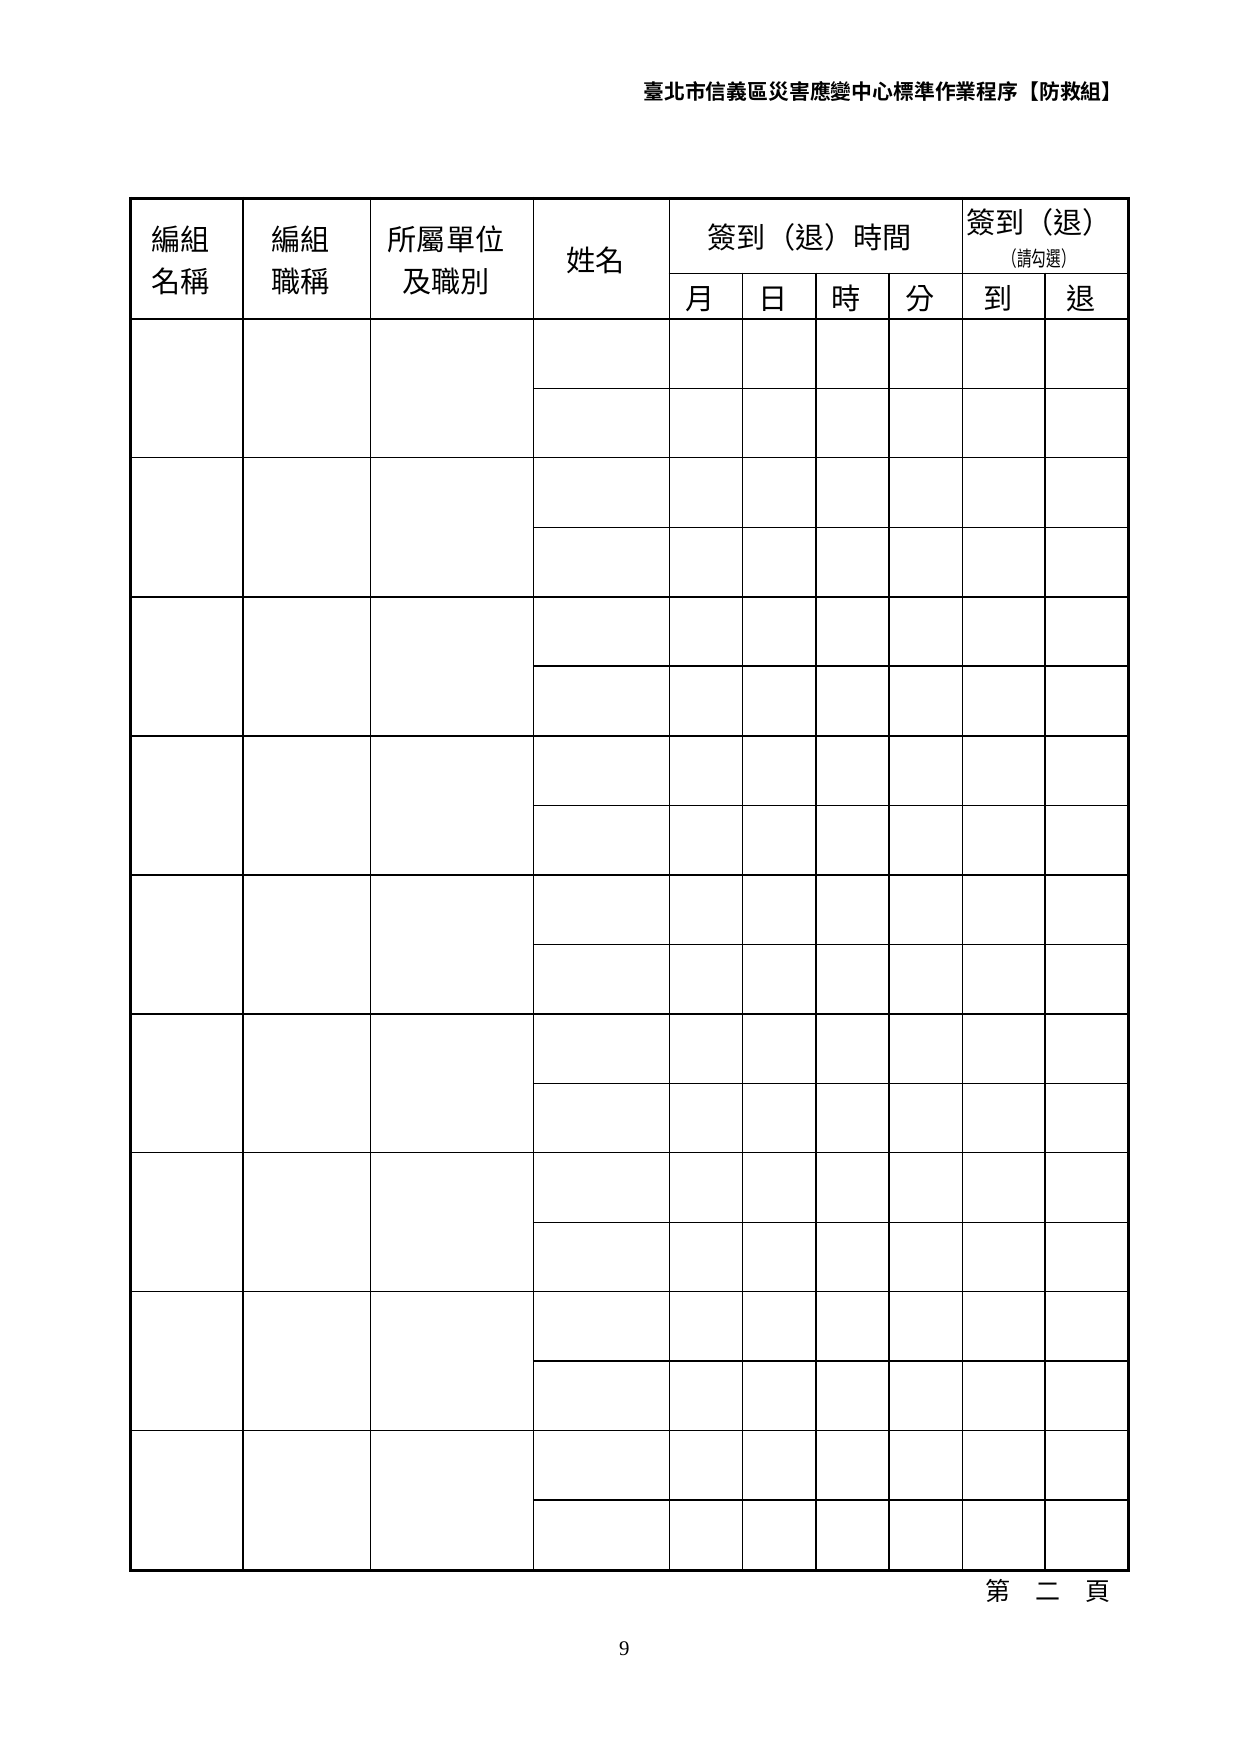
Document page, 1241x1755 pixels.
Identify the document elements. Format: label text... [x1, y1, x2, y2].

table_cell [817, 876, 888, 943]
table_cell [534, 1153, 669, 1221]
table_cell [371, 598, 533, 735]
table_cell [534, 458, 669, 526]
table_cell [670, 876, 742, 943]
table_cell [371, 876, 533, 1013]
table_cell [963, 945, 1044, 1013]
table_cell [244, 458, 370, 596]
table_cell [371, 320, 533, 457]
table_cell [890, 1153, 962, 1221]
table_cell [1046, 1501, 1127, 1569]
table_cell [244, 1153, 370, 1291]
table_cell [817, 598, 888, 665]
table_cell [890, 667, 962, 735]
table_cell [743, 1223, 815, 1291]
table_cell [890, 458, 962, 526]
table_cell [1046, 528, 1127, 596]
table_cell [132, 737, 242, 874]
table_cell [1046, 320, 1127, 387]
table_cell [670, 389, 742, 457]
table_cell [1046, 945, 1127, 1013]
table_cell [817, 1153, 888, 1221]
table_cell [817, 1431, 888, 1499]
table_cell [743, 1431, 815, 1499]
table_cell [890, 1223, 962, 1291]
table_cell 分 [890, 274, 962, 318]
table_cell [817, 806, 888, 874]
table_cell [1046, 806, 1127, 874]
table_cell [534, 389, 669, 457]
table_cell [244, 1015, 370, 1152]
table_cell [670, 1153, 742, 1221]
table_cell [963, 1153, 1044, 1221]
table_cell [963, 1431, 1044, 1499]
table_cell 到 [963, 274, 1044, 318]
table_cell [670, 1223, 742, 1291]
table_cell [963, 1015, 1044, 1082]
table_cell [371, 458, 533, 596]
table_cell [132, 876, 242, 1013]
table_header 簽到（退）時間 [670, 200, 962, 272]
table_cell [132, 320, 242, 457]
table_cell [534, 1292, 669, 1360]
table_cell [1046, 1292, 1127, 1360]
table_cell [670, 458, 742, 526]
table_cell [963, 389, 1044, 457]
table_cell [743, 945, 815, 1013]
table_cell [890, 737, 962, 804]
table_cell [244, 737, 370, 874]
table_cell [743, 1292, 815, 1360]
table_header 簽到（退）（請勾選） [963, 200, 1127, 272]
table_cell [534, 945, 669, 1013]
table_cell [890, 320, 962, 387]
table_cell [244, 876, 370, 1013]
table_cell [670, 320, 742, 387]
table_cell [963, 320, 1044, 387]
table_cell [132, 458, 242, 596]
table_cell [371, 737, 533, 874]
table_cell [890, 806, 962, 874]
table_cell [670, 528, 742, 596]
table_cell [963, 1223, 1044, 1291]
table_cell [132, 1015, 242, 1152]
table_cell [743, 1153, 815, 1221]
table_cell [534, 737, 669, 804]
table_header 編組 職稱 [244, 200, 370, 318]
table_cell [670, 598, 742, 665]
table_header 編組 名稱 [132, 200, 242, 318]
table_cell [817, 528, 888, 596]
table_cell [371, 1292, 533, 1430]
table_cell [743, 528, 815, 596]
table_cell [743, 1362, 815, 1430]
table_cell [534, 876, 669, 943]
table_cell [963, 737, 1044, 804]
table_cell [890, 598, 962, 665]
table_cell [817, 458, 888, 526]
table_cell [1046, 1153, 1127, 1221]
table_cell [670, 1015, 742, 1082]
table_cell [890, 1501, 962, 1569]
table_header 姓名 [534, 200, 669, 318]
table_cell [371, 1153, 533, 1291]
table_cell [534, 1223, 669, 1291]
table_cell [534, 1501, 669, 1569]
table_cell [743, 806, 815, 874]
table_cell [743, 1015, 815, 1082]
table_cell [1046, 598, 1127, 665]
table_cell [534, 1362, 669, 1430]
table_cell [534, 1084, 669, 1152]
table_cell 時 [817, 274, 888, 318]
table_cell [890, 1015, 962, 1082]
table_cell [244, 1292, 370, 1430]
table_cell [132, 1292, 242, 1430]
table_cell [963, 598, 1044, 665]
table_cell [817, 1501, 888, 1569]
table_cell [743, 737, 815, 804]
table_cell [890, 528, 962, 596]
table_cell [1046, 876, 1127, 943]
table_cell [963, 806, 1044, 874]
table_cell [670, 737, 742, 804]
table_cell [890, 1431, 962, 1499]
table_cell [963, 1501, 1044, 1569]
table_cell [371, 1431, 533, 1569]
table_cell [963, 667, 1044, 735]
table_cell [963, 528, 1044, 596]
table_cell [534, 667, 669, 735]
table_cell [963, 1292, 1044, 1360]
table_cell [670, 667, 742, 735]
table_cell [743, 1084, 815, 1152]
table_cell [670, 806, 742, 874]
table_cell [890, 1362, 962, 1430]
table_cell 日 [743, 274, 815, 318]
table_cell [534, 528, 669, 596]
table_cell [963, 1362, 1044, 1430]
table_cell 月 [670, 274, 742, 318]
table_cell [1046, 458, 1127, 526]
table_cell [817, 737, 888, 804]
table_header 所屬單位 及職別 [371, 200, 533, 318]
table_cell [890, 1292, 962, 1360]
table_cell [890, 945, 962, 1013]
table_cell [817, 1084, 888, 1152]
table_cell [890, 389, 962, 457]
table_cell [1046, 1223, 1127, 1291]
table_cell [1046, 667, 1127, 735]
table_cell [670, 1501, 742, 1569]
table_cell [743, 458, 815, 526]
table_cell [817, 389, 888, 457]
table_cell [817, 1015, 888, 1082]
table_cell [817, 1292, 888, 1360]
table_cell [817, 1223, 888, 1291]
table_cell [244, 320, 370, 457]
table_cell [132, 1153, 242, 1291]
table_cell [244, 598, 370, 735]
table_cell [890, 876, 962, 943]
table_cell 退 [1046, 274, 1127, 318]
table_cell [890, 1084, 962, 1152]
table_cell [1046, 1431, 1127, 1499]
table_cell [1046, 1084, 1127, 1152]
table_cell [670, 1362, 742, 1430]
table_cell [1046, 1015, 1127, 1082]
table_cell [963, 1084, 1044, 1152]
table_cell [534, 1015, 669, 1082]
table_cell [743, 320, 815, 387]
table_cell [1046, 389, 1127, 457]
table_cell [963, 876, 1044, 943]
table_cell [244, 1431, 370, 1569]
table_cell [132, 1431, 242, 1569]
table_cell [817, 667, 888, 735]
table_cell [670, 1292, 742, 1360]
table_cell [670, 1431, 742, 1499]
table_cell [670, 945, 742, 1013]
table_cell [743, 1501, 815, 1569]
table_cell [1046, 737, 1127, 804]
table_cell [534, 1431, 669, 1499]
table_cell [817, 1362, 888, 1430]
table_cell [534, 320, 669, 387]
table_cell [817, 945, 888, 1013]
table_cell [132, 598, 242, 735]
table_cell [743, 667, 815, 735]
table_cell [534, 806, 669, 874]
table_cell [534, 598, 669, 665]
text 第 二 頁 [131, 1572, 1110, 1608]
table_cell [743, 389, 815, 457]
table_cell [817, 320, 888, 387]
table_cell [743, 876, 815, 943]
table_cell [1046, 1362, 1127, 1430]
table_cell [743, 598, 815, 665]
table_cell [963, 458, 1044, 526]
table_cell [371, 1015, 533, 1152]
table_cell [670, 1084, 742, 1152]
